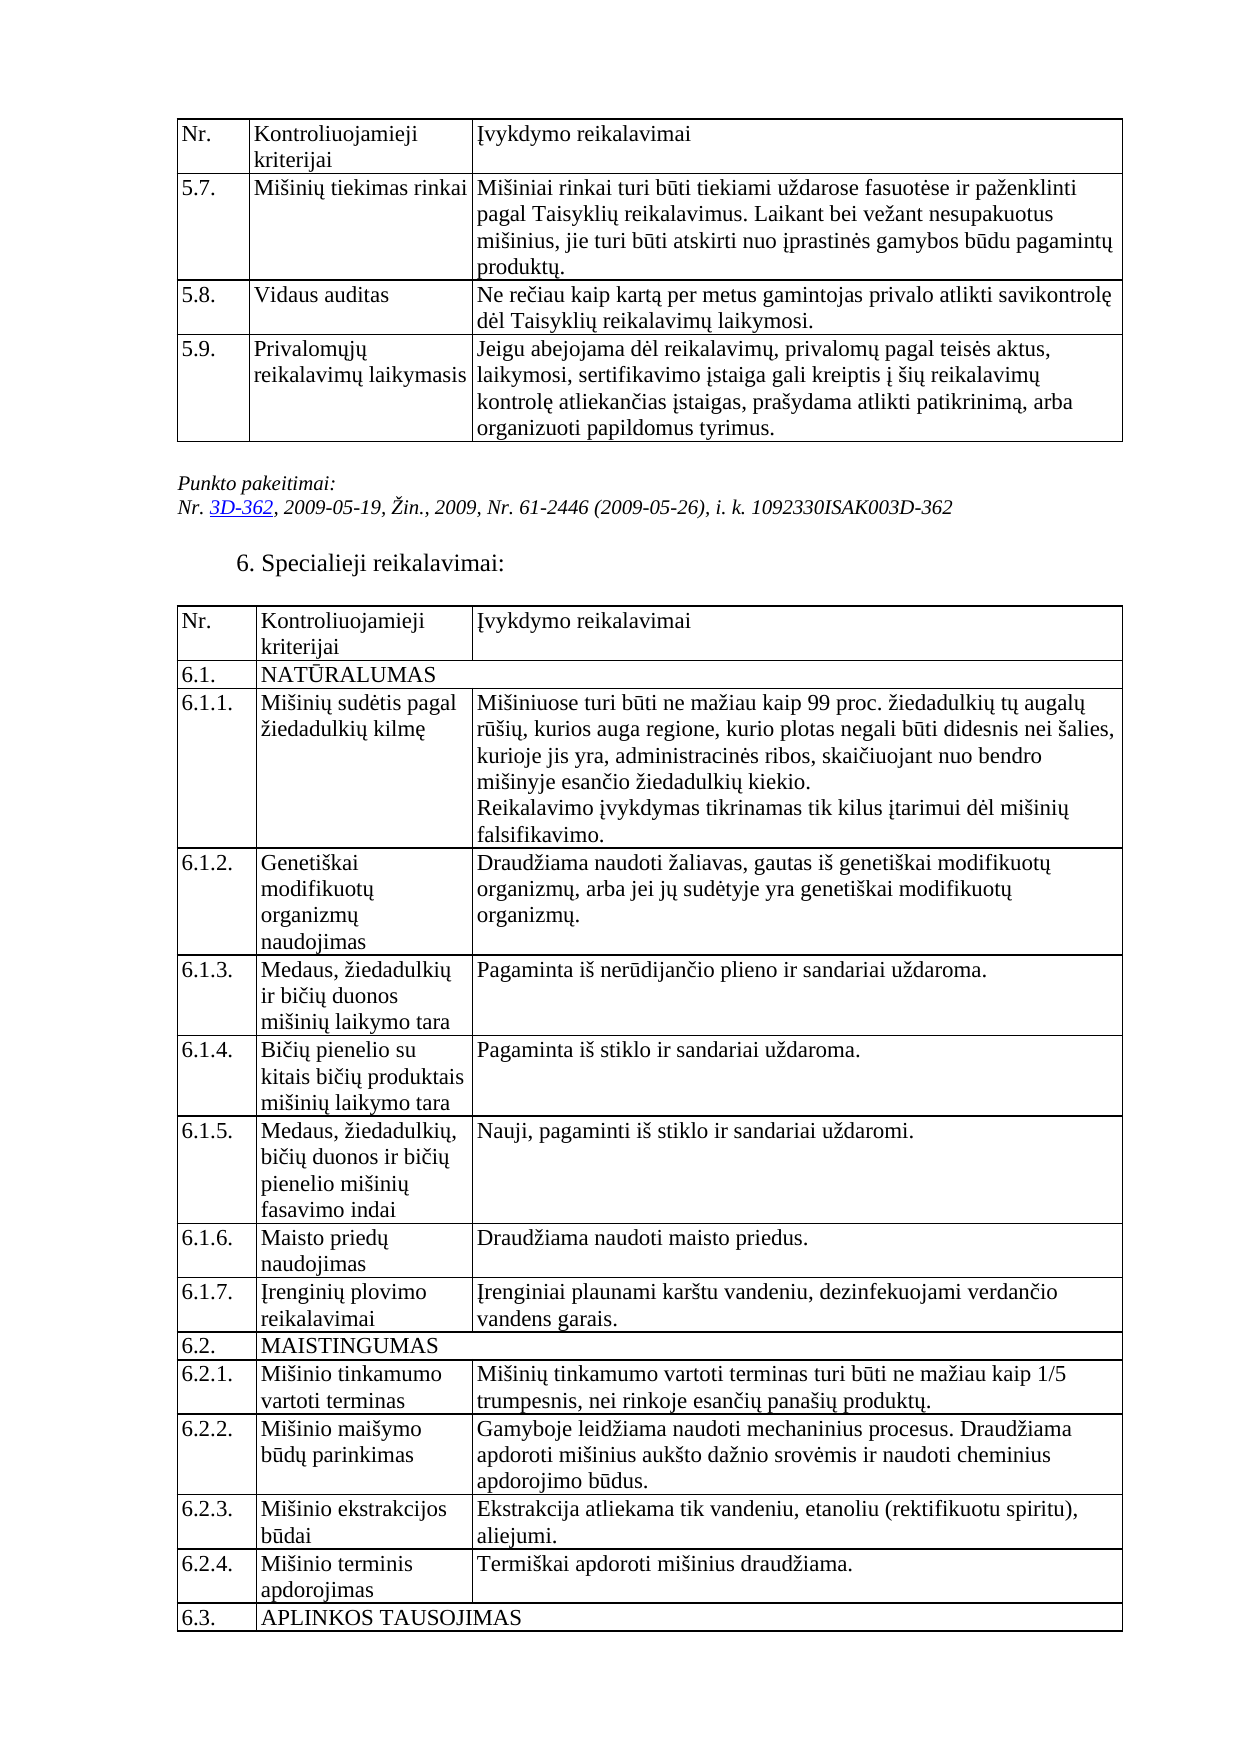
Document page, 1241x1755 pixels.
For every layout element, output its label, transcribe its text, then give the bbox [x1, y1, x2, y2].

table_cell 6.1.3. [178, 956, 256, 1035]
table_cell 6.1.7. [178, 1278, 256, 1331]
table_cell Genetiškai modifikuotų organizmų naudojimas [257, 849, 472, 954]
table_cell 6.2.3. [178, 1495, 256, 1548]
table_cell NATŪRALUMAS [257, 661, 1122, 687]
table_cell Maisto priedų naudojimas [257, 1224, 472, 1277]
table_cell Mišinio maišymo būdų parinkimas [257, 1415, 472, 1494]
table_cell Privalomųjų reikalavimų laikymasis [250, 335, 472, 441]
table_cell Jeigu abejojama dėl reikalavimų, privalomų pagal teisės aktus, laikymosi, sertifikavimo įstaiga gali kreiptis į šių reikalavimų kontrolę atliekančias įstaigas, prašydama atlikti patikrinimą, arba organizuoti papildomus tyrimus. [473, 335, 1122, 441]
table_header Įvykdymo reikalavimai [473, 607, 1122, 659]
table_cell 6.1.1. [178, 689, 256, 847]
table_cell 6.1.5. [178, 1117, 256, 1222]
table_cell Įrenginiai plaunami karštu vandeniu, dezinfekuojami verdančio vandens garais. [473, 1278, 1122, 1331]
table_cell Ekstrakcija atliekama tik vandeniu, etanoliu (rektifikuotu spiritu), aliejumi. [473, 1495, 1122, 1548]
table_cell Pagaminta iš nerūdijančio plieno ir sandariai uždaroma. [473, 956, 1122, 1035]
table_cell 5.8. [178, 281, 249, 334]
table_header Nr. [178, 607, 256, 659]
table_cell 5.7. [178, 174, 249, 279]
table_cell Pagaminta iš stiklo ir sandariai uždaroma. [473, 1036, 1122, 1115]
table_cell 6.1. [178, 661, 256, 687]
table_cell 6.1.4. [178, 1036, 256, 1115]
table_cell Įrenginių plovimo reikalavimai [257, 1278, 472, 1331]
table_cell 6.3. [178, 1604, 256, 1630]
table_cell Medaus, žiedadulkių, bičių duonos ir bičių pienelio mišinių fasavimo indai [257, 1117, 472, 1222]
table_cell Mišinio ekstrakcijos būdai [257, 1495, 472, 1548]
table_cell Termiškai apdoroti mišinius draudžiama. [473, 1550, 1122, 1602]
table_cell 6.2.1. [178, 1361, 256, 1413]
table_cell Nauji, pagaminti iš stiklo ir sandariai uždaromi. [473, 1117, 1122, 1222]
table_cell Medaus, žiedadulkių ir bičių duonos mišinių laikymo tara [257, 956, 472, 1035]
table_header Kontroliuojamieji kriterijai [257, 607, 472, 659]
table_header Nr. [178, 120, 249, 172]
table_cell Draudžiama naudoti žaliavas, gautas iš genetiškai modifikuotų organizmų, arba jei jų sudėtyje yra genetiškai modifikuotų organizmų. [473, 849, 1122, 954]
table_cell Mišinių sudėtis pagal žiedadulkių kilmę [257, 689, 472, 847]
table_cell 6.1.6. [178, 1224, 256, 1277]
text 6. Specialieji reikalavimai: [177, 548, 1122, 577]
table_cell 5.9. [178, 335, 249, 441]
text Punkto pakeitimai: [177, 471, 1122, 495]
table_cell APLINKOS TAUSOJIMAS [257, 1604, 1122, 1630]
table_header Įvykdymo reikalavimai [473, 120, 1122, 172]
table_cell Mišinių tinkamumo vartoti terminas turi būti ne mažiau kaip 1/5 trumpesnis, nei rinkoje esančių panašių produktų. [473, 1361, 1122, 1413]
table_cell 6.2.4. [178, 1550, 256, 1602]
table_cell Ne rečiau kaip kartą per metus gamintojas privalo atlikti savikontrolę dėl Taisyklių reikalavimų laikymosi. [473, 281, 1122, 334]
table_cell 6.2.2. [178, 1415, 256, 1494]
table_cell Vidaus auditas [250, 281, 472, 334]
table_header Kontroliuojamieji kriterijai [250, 120, 472, 172]
table_cell Gamyboje leidžiama naudoti mechaninius procesus. Draudžiama apdoroti mišinius aukšto dažnio srovėmis ir naudoti cheminius apdorojimo būdus. [473, 1415, 1122, 1494]
table_cell Draudžiama naudoti maisto priedus. [473, 1224, 1122, 1277]
table_cell Mišiniuose turi būti ne mažiau kaip 99 proc. žiedadulkių tų augalų rūšių, kurios auga regione, kurio plotas negali būti didesnis nei šalies, kurioje jis yra, administracinės ribos, skaičiuojant nuo bendro mišinyje esančio žiedadulkių kiekio. Reikalavimo įvykdymas tikrinamas tik kilus įtarimui dėl mišinių falsifikavimo. [473, 689, 1122, 847]
table_cell Mišinių tiekimas rinkai [250, 174, 472, 279]
table_cell MAISTINGUMAS [257, 1333, 1122, 1359]
text Nr. 3D-362, 2009-05-19, Žin., 2009, Nr. 61-2446 (2009-05-26), i. k. 1092330ISAK003D-362 [177, 495, 1122, 519]
table_cell Mišinio tinkamumo vartoti terminas [257, 1361, 472, 1413]
table_cell Bičių pienelio su kitais bičių produktais mišinių laikymo tara [257, 1036, 472, 1115]
table_cell Mišiniai rinkai turi būti tiekiami uždarose fasuotėse ir paženklinti pagal Taisyklių reikalavimus. Laikant bei vežant nesupakuotus mišinius, jie turi būti atskirti nuo įprastinės gamybos būdu pagamintų produktų. [473, 174, 1122, 279]
table_cell 6.1.2. [178, 849, 256, 954]
table_cell Mišinio terminis apdorojimas [257, 1550, 472, 1602]
table_cell 6.2. [178, 1333, 256, 1359]
